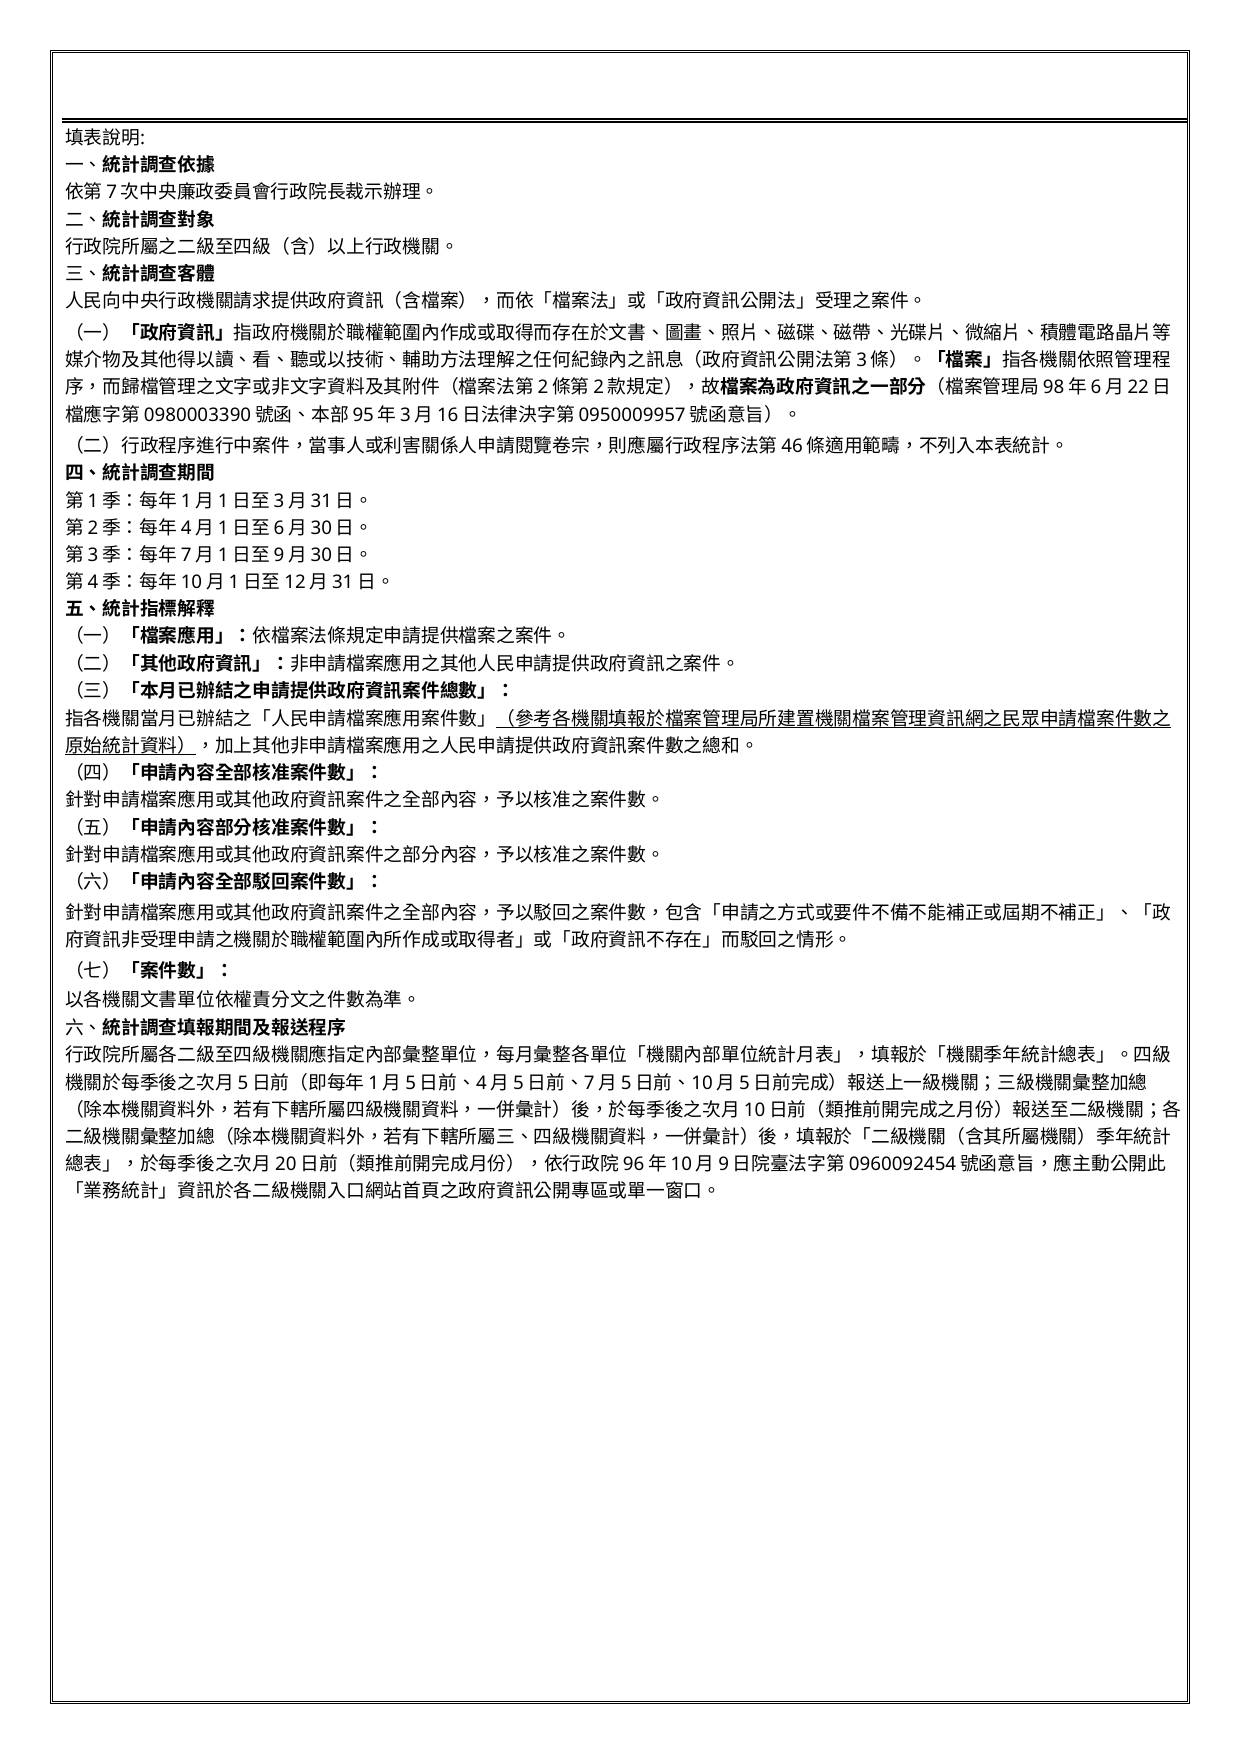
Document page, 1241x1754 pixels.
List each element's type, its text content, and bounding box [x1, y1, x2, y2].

table_cell 第3季：每年7月1日至9月30日。 [62, 540, 1187, 567]
table_cell 行政院所屬之二級至四級（含）以上行政機關。 [62, 232, 1187, 259]
table_cell 二、統計調查對象 [62, 204, 1187, 232]
table_cell 針對申請檔案應用或其他政府資訊案件之全部內容，予以駁回之案件數，包含「申請之方式或要件不備不能補正或屆期不補正」、「政府資訊非受理申請之機關於職權範圍內所作成或取得者」或「政府資訊不存在」而駁回之情形。 [62, 895, 1187, 956]
table_cell （四）「申請內容全部核准案件數」： [62, 758, 1187, 785]
table_cell （二）行政程序進行中案件，當事人或利害關係人申請閱覽卷宗，則應屬行政程序法第46條適用範疇，不列入本表統計。 [62, 431, 1187, 458]
table_cell （五）「申請內容部分核准案件數」： [62, 812, 1187, 839]
table_cell 第4季：每年10月1日至12月31日。 [62, 567, 1187, 594]
table_cell 針對申請檔案應用或其他政府資訊案件之部分內容，予以核准之案件數。 [62, 840, 1187, 867]
table_cell （三）「本月已辦結之申請提供政府資訊案件總數」： [62, 676, 1187, 703]
table_cell 以各機關文書單位依權責分文之件數為準。 [62, 983, 1187, 1013]
table_cell 五、統計指標解釋 [62, 594, 1187, 621]
table_cell 第1季：每年1月1日至3月31日。 [62, 485, 1187, 512]
table_cell 三、統計調查客體 [62, 259, 1187, 286]
table_cell （二）「其他政府資訊」：非申請檔案應用之其他人民申請提供政府資訊之案件。 [62, 648, 1187, 676]
table_cell 指各機關當月已辦結之「人民申請檔案應用案件數」（參考各機關填報於檔案管理局所建置機關檔案管理資訊網之民眾申請檔案件數之原始統計資料），加上其他非申請檔案應用之人民申請提供政府資訊案件數之總和。 [62, 703, 1187, 758]
table_cell （一）「政府資訊」指政府機關於職權範圍內作成或取得而存在於文書、圖畫、照片、磁碟、磁帶、光碟片、微縮片、積體電路晶片等媒介物及其他得以讀、看、聽或以技術、輔助方法理解之任何紀錄內之訊息（政府資訊公開法第3條）。「檔案」指各機關依照管理程序，而歸檔管理之文字或非文字資料及其附件（檔案法第2條第2款規定），故檔案為政府資訊之一部分（檔案管理局98年6月22日檔應字第0980003390號函、本部95年3月16日法律決字第0950009957號函意旨）。 [62, 313, 1187, 431]
table_cell 四、統計調查期間 [62, 458, 1187, 485]
table_cell （六）「申請內容全部駁回案件數」： [62, 867, 1187, 895]
table_cell 第2季：每年4月1日至6月30日。 [62, 513, 1187, 539]
table_cell 針對申請檔案應用或其他政府資訊案件之全部內容，予以核准之案件數。 [62, 785, 1187, 812]
table_cell 依第7次中央廉政委員會行政院長裁示辦理。 [62, 177, 1187, 204]
table_cell 六、統計調查填報期間及報送程序 [62, 1013, 1187, 1040]
table_cell 一、統計調查依據 [62, 150, 1187, 177]
table_cell 行政院所屬各二級至四級機關應指定內部彙整單位，每月彙整各單位「機關內部單位統計月表」，填報於「機關季年統計總表」。四級機關於每季後之次月5日前（即每年1月5日前、4月5日前、7月5日前、10月5日前完成）報送上一級機關；三級機關彙整加總（除本機關資料外，若有下轄所屬四級機關資料，一併彙計）後，於每季後之次月10日前（類推前開完成之月份）報送至二級機關；各二級機關彙整加總（除本機關資料外，若有下轄所屬三、四級機關資料，一併彙計）後，填報於「二級機關（含其所屬機關）季年統計總表」，於每季後之次月20日前（類推前開完成月份），依行政院96年10月9日院臺法字第0960092454號函意旨，應主動公開此「業務統計」資訊於各二級機關入口網站首頁之政府資訊公開專區或單一窗口。 [62, 1040, 1187, 1203]
table_cell 填表說明: [62, 123, 1187, 150]
table_cell （一）「檔案應用」：依檔案法條規定申請提供檔案之案件。 [62, 621, 1187, 648]
table_cell （七）「案件數」： [62, 956, 1187, 983]
table_cell 人民向中央行政機關請求提供政府資訊（含檔案），而依「檔案法」或「政府資訊公開法」受理之案件。 [62, 286, 1187, 313]
